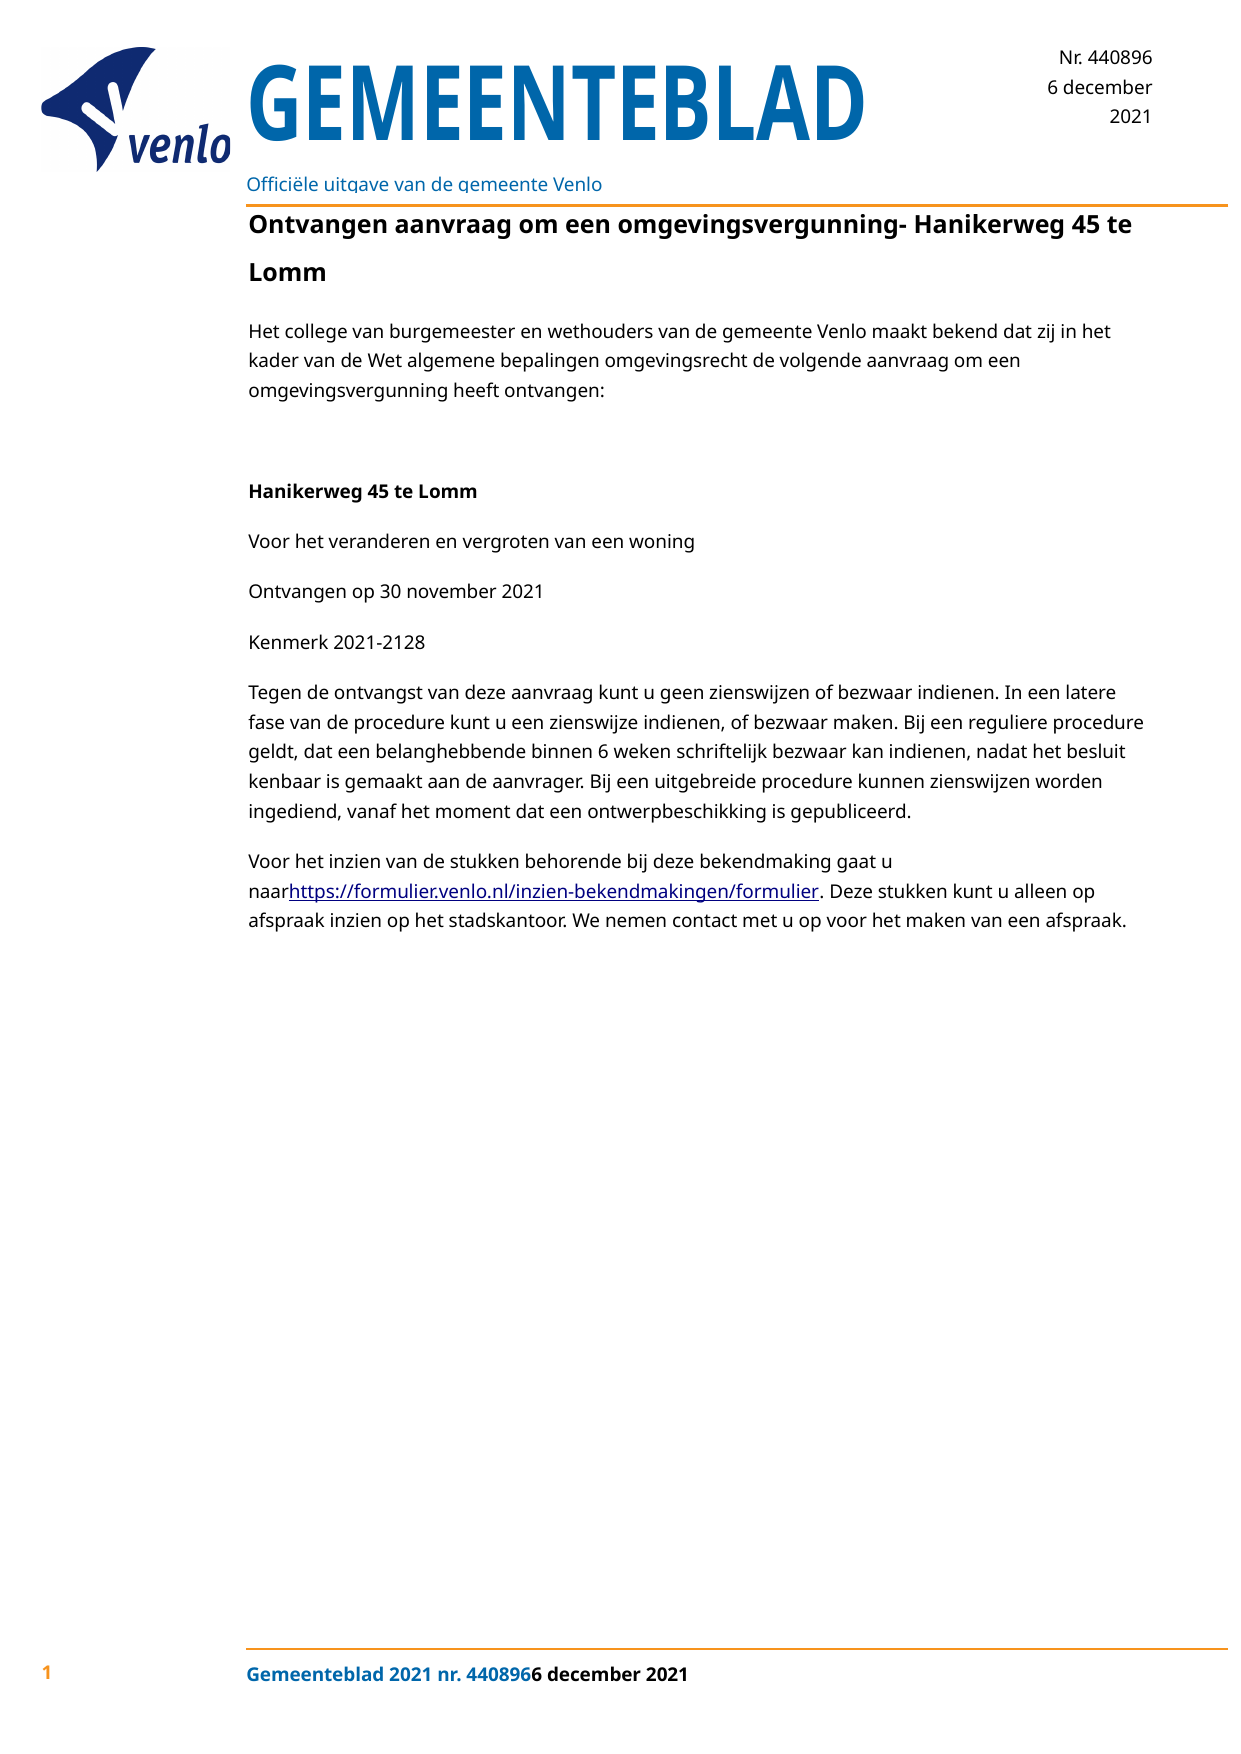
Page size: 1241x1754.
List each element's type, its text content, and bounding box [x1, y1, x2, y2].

picture [41, 47, 231, 172]
text Voor het veranderen en vergroten van een woning [248, 528, 1152, 554]
text Ontvangen op 30 november 2021 [248, 579, 1152, 604]
text Tegen de ontvangst van deze aanvraag kunt u geen zienswijzen of bezwaar indienen. In een latere fase van de procedure kunt u een zienswijze indienen, of bezwaar maken. Bij een reguliere procedure geldt, dat een belanghebbende binnen 6 weken schriftelijk bezwaar kan indienen, nadat het besluit kenbaar is gemaakt aan de aanvrager. Bij een uitgebreide procedure kunnen zienswijzen worden ingediend, vanaf het moment dat een ontwerpbeschikking is gepubliceerd. [248, 679, 1152, 824]
text Hanikerweg 45 te Lomm [248, 478, 1152, 504]
text Het college van burgemeester en wethouders van de gemeente Venlo maakt bekend dat zij in het kader van de Wet algemene bepalingen omgevingsrecht de volgende aanvraag om een omgevingsvergunning heeft ontvangen: [248, 318, 1152, 403]
text Voor het inzien van de stukken behorende bij deze bekendmaking gaat u naarhttps://formulier.venlo.nl/inzien-bekendmakingen/formulier. Deze stukken kunt u alleen op afspraak inzien op het stadskantoor. We nemen contact met u op voor het maken van een afspraak. [248, 848, 1152, 933]
text Ontvangen aanvraag om een omgevingsvergunning- Hanikerweg 45 te Lomm [248, 207, 1152, 288]
text Kenmerk 2021-2128 [248, 629, 1152, 655]
